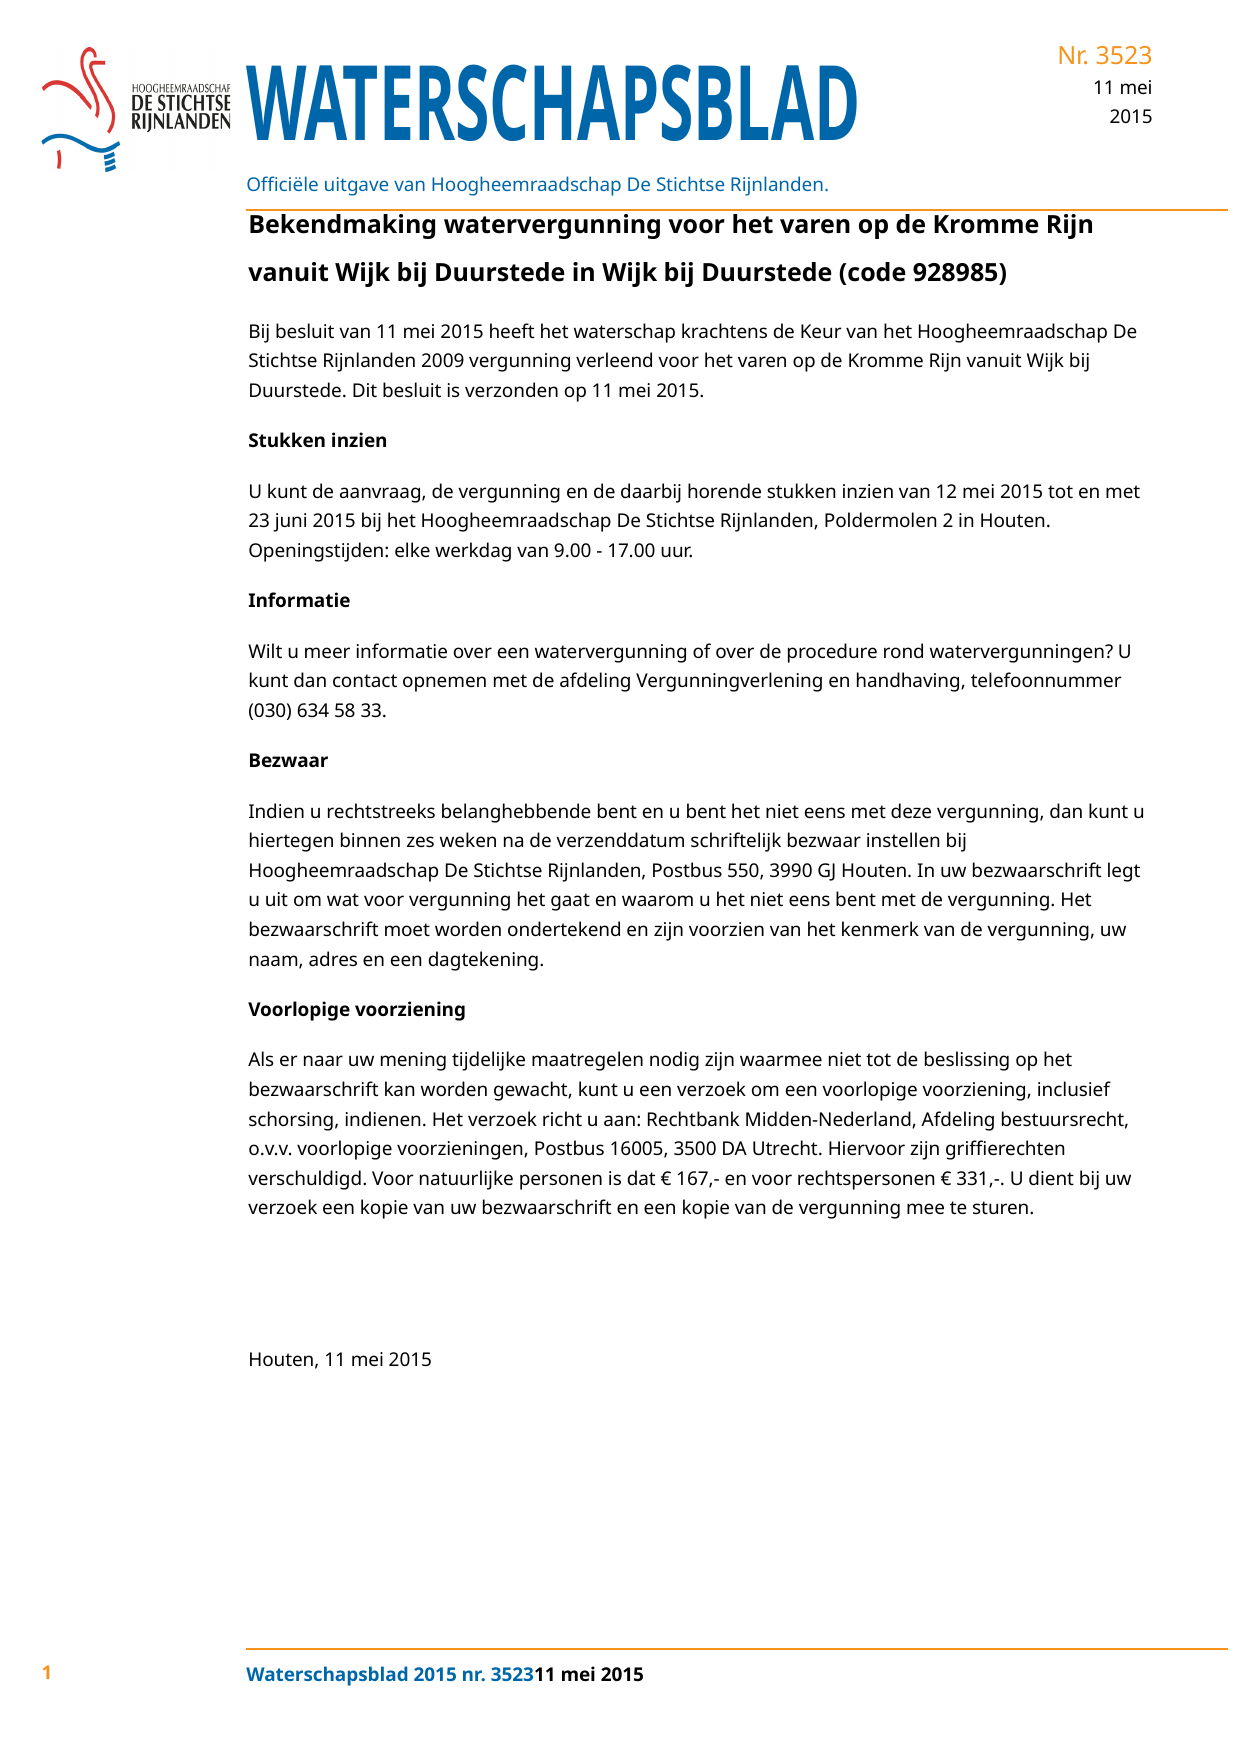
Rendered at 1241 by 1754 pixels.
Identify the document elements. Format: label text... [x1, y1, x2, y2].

text Indien u rechtstreeks belanghebbende bent en u bent het niet eens met deze vergunning, dan kunt u hiertegen binnen zes weken na de verzenddatum schriftelijk bezwaar instellen bij Hoogheemraadschap De Stichtse Rijnlanden, Postbus 550, 3990 GJ Houten. In uw bezwaarschrift legt u uit om wat voor vergunning het gaat en waarom u het niet eens bent met de vergunning. Het bezwaarschrift moet worden ondertekend en zijn voorzien van het kenmerk van de vergunning, uw naam, adres en een dagtekening. [248, 798, 1152, 972]
text Voorlopige voorziening [248, 996, 1152, 1022]
text Houten, 11 mei 2015 [248, 1346, 1152, 1372]
text Bij besluit van 11 mei 2015 heeft het waterschap krachtens de Keur van het Hoogheemraadschap De Stichtse Rijnlanden 2009 vergunning verleend voor het varen op de Kromme Rijn vanuit Wijk bij Duurstede. Dit besluit is verzonden op 11 mei 2015. [248, 318, 1152, 403]
text Bekendmaking watervergunning voor het varen op de Kromme Rijn vanuit Wijk bij Duurstede in Wijk bij Duurstede (code 928985) [248, 211, 1152, 288]
text U kunt de aanvraag, de vergunning en de daarbij horende stukken inzien van 12 mei 2015 tot en met 23 juni 2015 bij het Hoogheemraadschap De Stichtse Rijnlanden, Poldermolen 2 in Houten. Openingstijden: elke werkdag van 9.00 - 17.00 uur. [248, 478, 1152, 563]
text Wilt u meer informatie over een watervergunning of over de procedure rond watervergunningen? U kunt dan contact opnemen met de afdeling Vergunningverlening en handhaving, telefoonnummer (030) 634 58 33. [248, 638, 1152, 723]
text Als er naar uw mening tijdelijke maatregelen nodig zijn waarmee niet tot de beslissing op het bezwaarschrift kan worden gewacht, kunt u een verzoek om een voorlopige voorziening, inclusief schorsing, indienen. Het verzoek richt u aan: Rechtbank Midden-Nederland, Afdeling bestuursrecht, o.v.v. voorlopige voorzieningen, Postbus 16005, 3500 DA Utrecht. Hiervoor zijn griffierechten verschuldigd. Voor natuurlijke personen is dat € 167,- en voor rechtspersonen € 331,-. U dient bij uw verzoek een kopie van uw bezwaarschrift en een kopie van de vergunning mee te sturen. [248, 1047, 1152, 1220]
text Bezwaar [248, 747, 1152, 773]
text Stukken inzien [248, 427, 1152, 453]
text Informatie [248, 587, 1152, 613]
picture [41, 47, 231, 172]
